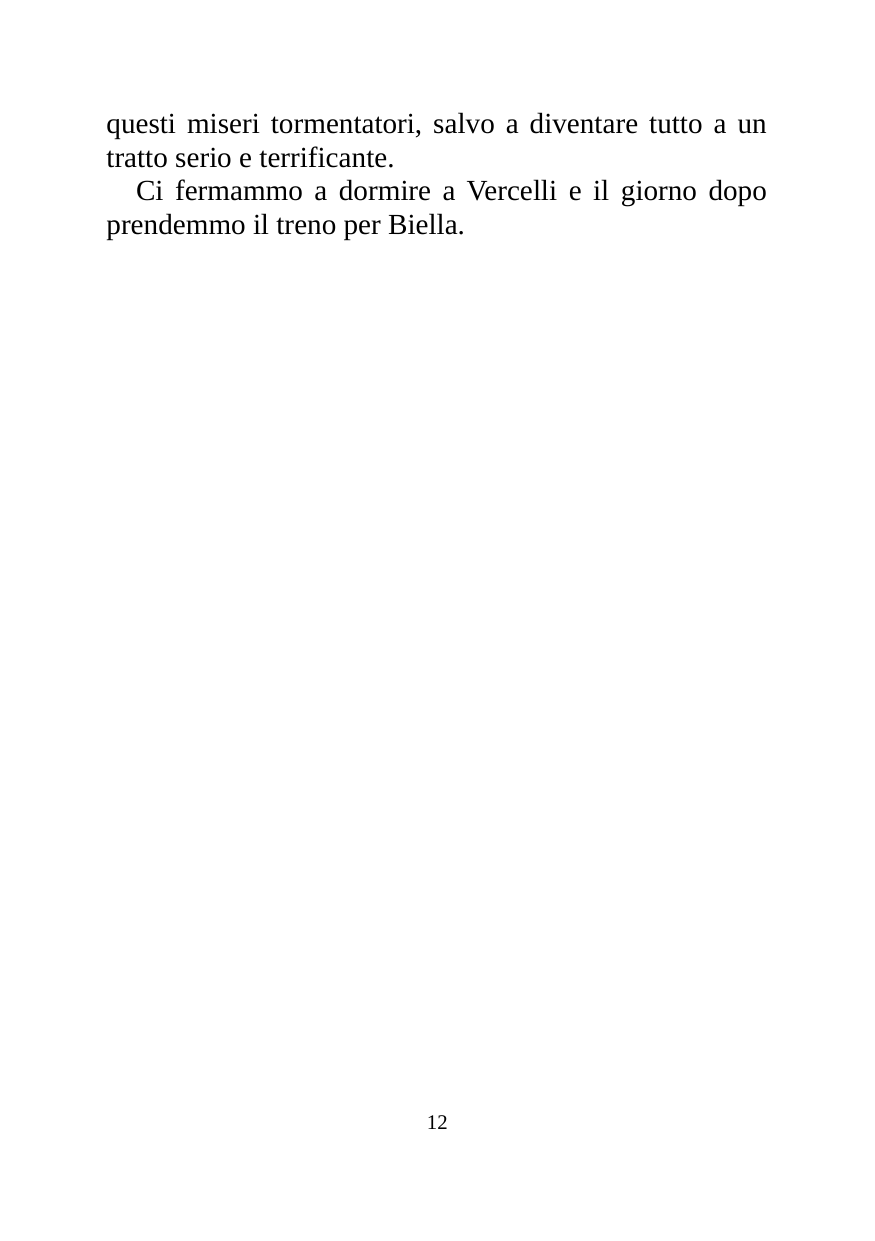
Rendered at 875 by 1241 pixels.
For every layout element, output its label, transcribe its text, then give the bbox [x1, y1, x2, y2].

text Ci fermammo a dormire a Vercelli e il giorno dopo prendemmo il treno per Biella. [106, 173, 768, 240]
text questi miseri tormentatori, salvo a diventare tutto a un tratto serio e terrificante. [106, 106, 768, 173]
